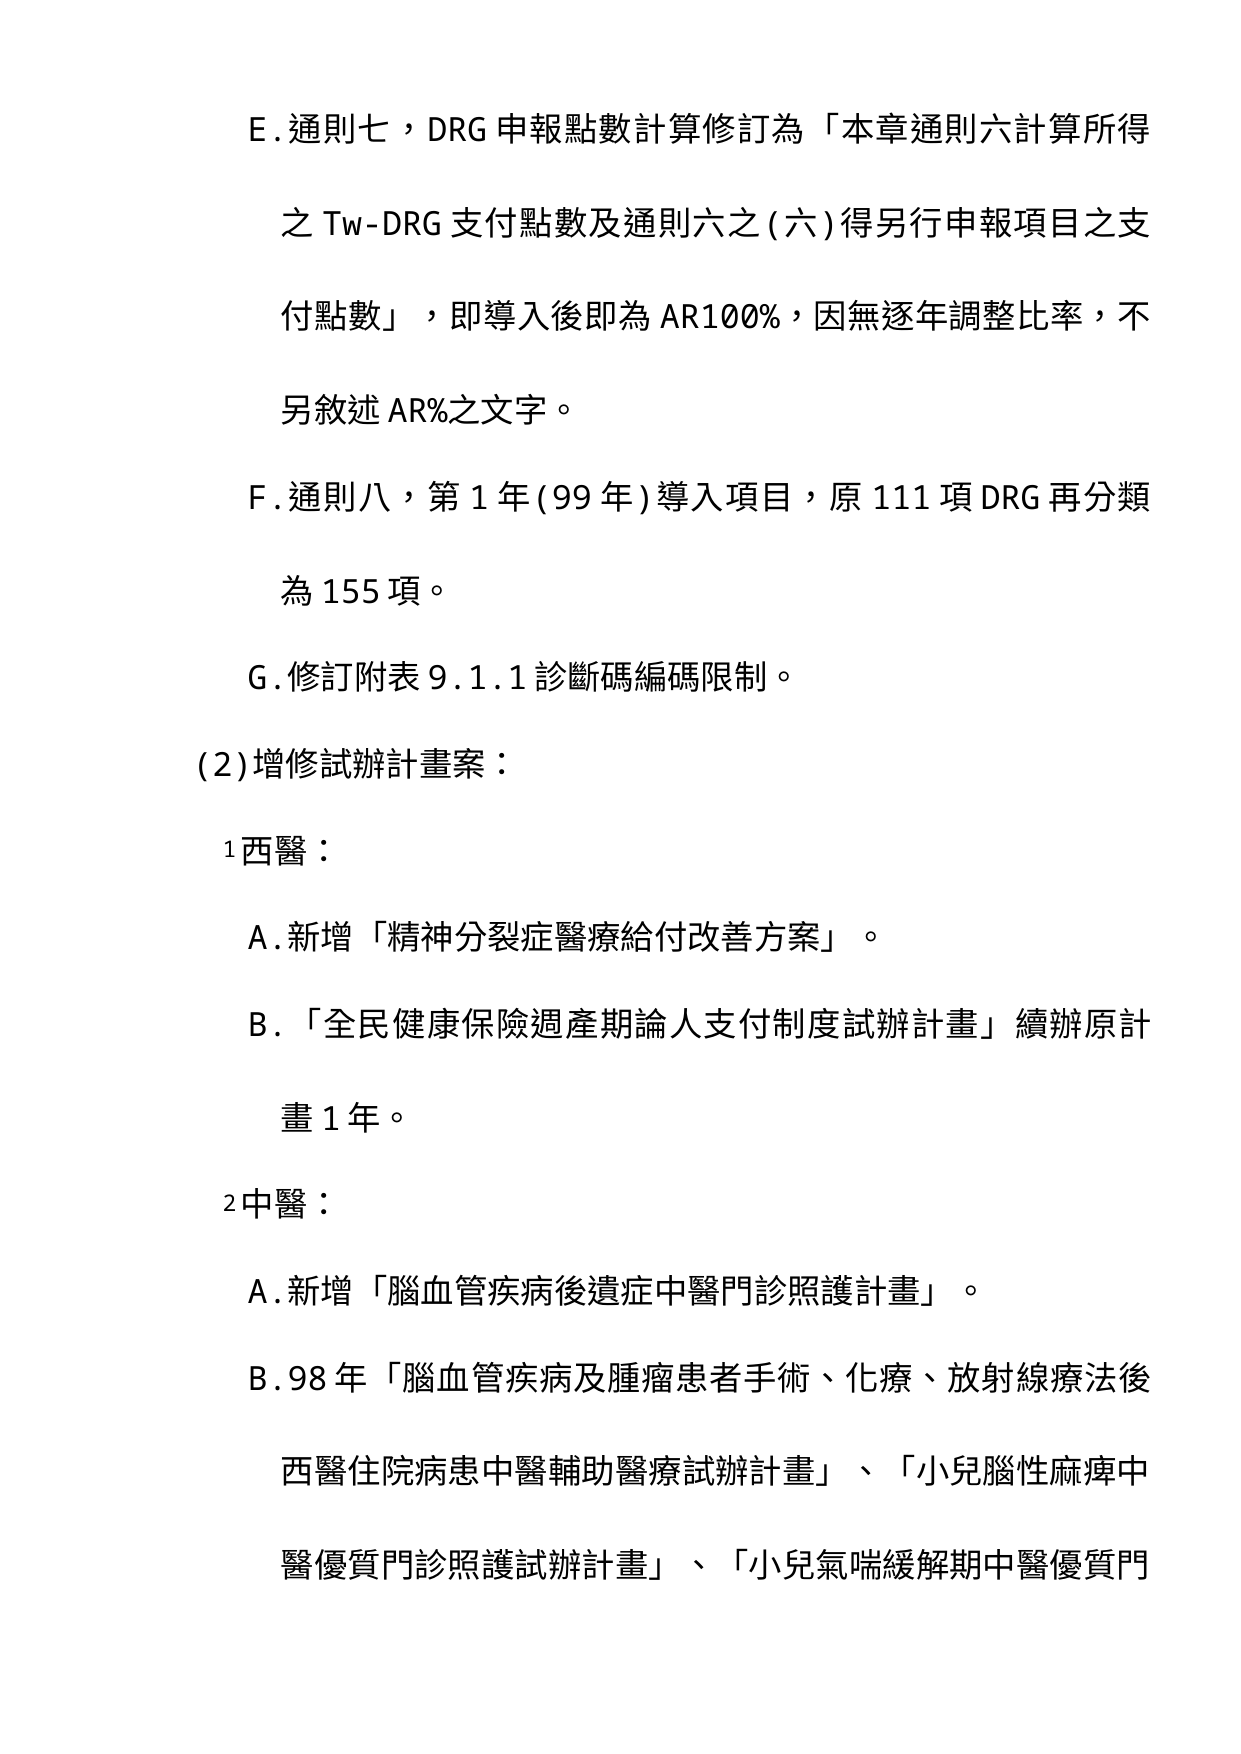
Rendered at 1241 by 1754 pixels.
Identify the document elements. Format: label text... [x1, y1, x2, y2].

text F.通則八，第1年(99年)導入項目，原111項DRG再分類為155項。 [247, 453, 1152, 609]
text (2)增修試辦計畫案： [172, 720, 1152, 783]
text B.「全民健康保險週產期論人支付制度試辦計畫」續辦原計畫1年。 [247, 980, 1152, 1137]
text 2中醫： [222, 1161, 1152, 1223]
text G.修訂附表9.1.1診斷碼編碼限制。 [247, 634, 1152, 696]
text A.新增「精神分裂症醫療給付改善方案」。 [247, 894, 1152, 956]
text E.通則七，DRG申報點數計算修訂為「本章通則六計算所得之Tw-DRG支付點數及通則六之(六)得另行申報項目之支付點數」，即導入後即為AR100%，因無逐年調整比率，不另敘述AR%之文字。 [247, 85, 1152, 429]
text 1西醫： [222, 807, 1152, 869]
text A.新增「腦血管疾病後遺症中醫門診照護計畫」。 [247, 1247, 1152, 1310]
text B.98年「腦血管疾病及腫瘤患者手術、化療、放射線療法後西醫住院病患中醫輔助醫療試辦計畫」、「小兒腦性麻痺中醫優質門診照護試辦計畫」、「小兒氣喘緩解期中醫優質門 [247, 1334, 1152, 1584]
